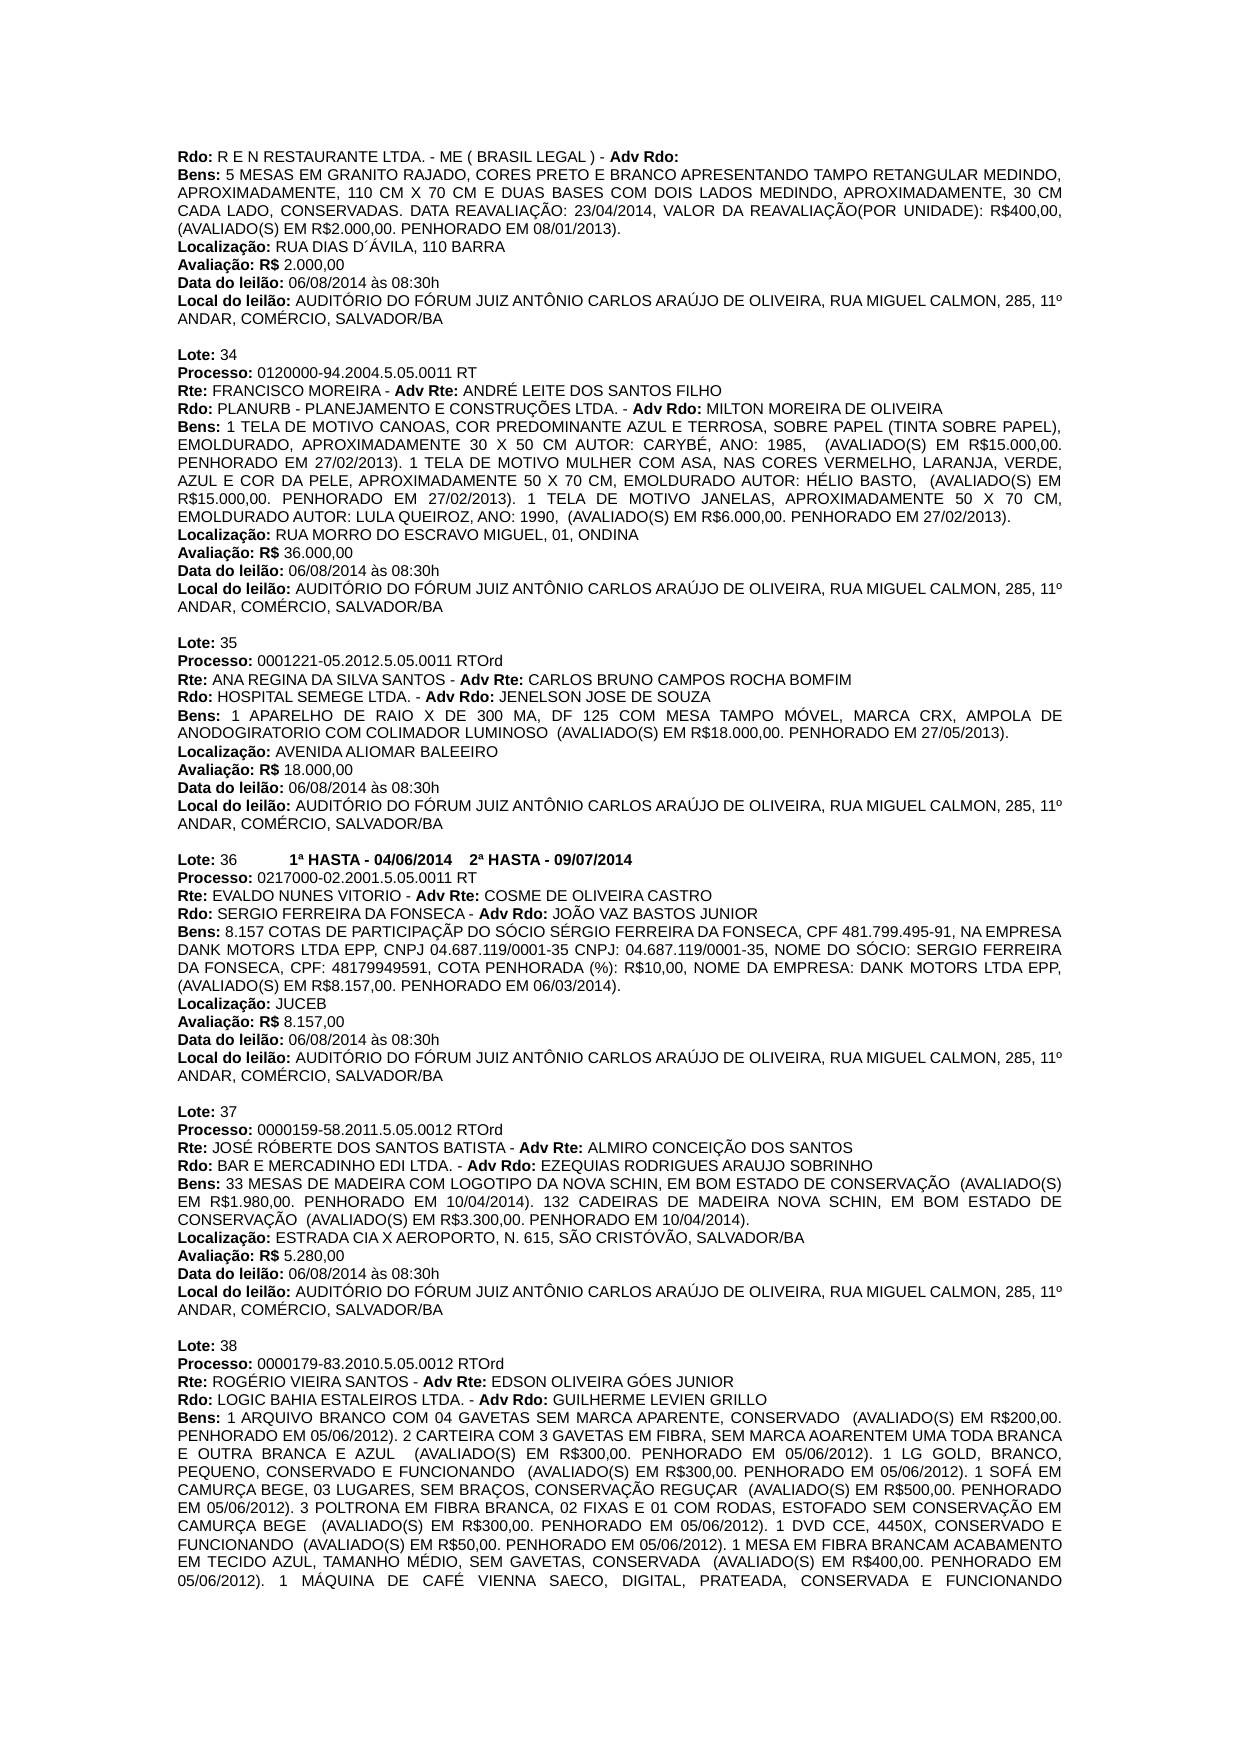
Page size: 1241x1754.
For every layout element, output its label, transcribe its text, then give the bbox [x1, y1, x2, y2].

text Rdo: SERGIO FERREIRA DA FONSECA - Adv Rdo: JOÃO VAZ BASTOS JUNIOR [177, 904, 1063, 922]
text Rte: EVALDO NUNES VITORIO - Adv Rte: COSME DE OLIVEIRA CASTRO [177, 886, 1063, 904]
text Data do leilão: 06/08/2014 às 08:30h [177, 1265, 1063, 1283]
text Bens: 1 ARQUIVO BRANCO COM 04 GAVETAS SEM MARCA APARENTE, CONSERVADO (AVALIADO(S) EM R$200,00. PENHORADO EM 05/06/2012). 2 CARTEIRA COM 3 GAVETAS EM FIBRA, SEM MARCA AOARENTEM UMA TODA BRANCA E OUTRA BRANCA E AZUL (AVALIADO(S) EM R$300,00. PENHORADO EM 05/06/2012). 1 LG GOLD, BRANCO, PEQUENO, CONSERVADO E FUNCIONANDO (AVALIADO(S) EM R$300,00. PENHORADO EM 05/06/2012). 1 SOFÁ EM CAMURÇA BEGE, 03 LUGARES, SEM BRAÇOS, CONSERVAÇÃO REGUÇAR (AVALIADO(S) EM R$500,00. PENHORADO EM 05/06/2012). 3 POLTRONA EM FIBRA BRANCA, 02 FIXAS E 01 COM RODAS, ESTOFADO SEM CONSERVAÇÃO EM CAMURÇA BEGE (AVALIADO(S) EM R$300,00. PENHORADO EM 05/06/2012). 1 DVD CCE, 4450X, CONSERVADO E FUNCIONANDO (AVALIADO(S) EM R$50,00. PENHORADO EM 05/06/2012). 1 MESA EM FIBRA BRANCAM ACABAMENTO EM TECIDO AZUL, TAMANHO MÉDIO, SEM GAVETAS, CONSERVADA (AVALIADO(S) EM R$400,00. PENHORADO EM 05/06/2012). 1 MÁQUINA DE CAFÉ VIENNA SAECO, DIGITAL, PRATEADA, CONSERVADA E FUNCIONANDO [177, 1409, 1063, 1589]
text Bens: 1 TELA DE MOTIVO CANOAS, COR PREDOMINANTE AZUL E TERROSA, SOBRE PAPEL (TINTA SOBRE PAPEL), EMOLDURADO, APROXIMADAMENTE 30 X 50 CM AUTOR: CARYBÉ, ANO: 1985, (AVALIADO(S) EM R$15.000,00. PENHORADO EM 27/02/2013). 1 TELA DE MOTIVO MULHER COM ASA, NAS CORES VERMELHO, LARANJA, VERDE, AZUL E COR DA PELE, APROXIMADAMENTE 50 X 70 CM, EMOLDURADO AUTOR: HÉLIO BASTO, (AVALIADO(S) EM R$15.000,00. PENHORADO EM 27/02/2013). 1 TELA DE MOTIVO JANELAS, APROXIMADAMENTE 50 X 70 CM, EMOLDURADO AUTOR: LULA QUEIROZ, ANO: 1990, (AVALIADO(S) EM R$6.000,00. PENHORADO EM 27/02/2013). [177, 418, 1063, 526]
text Rte: JOSÉ RÓBERTE DOS SANTOS BATISTA - Adv Rte: ALMIRO CONCEIÇÃO DOS SANTOS [177, 1139, 1063, 1157]
text Data do leilão: 06/08/2014 às 08:30h [177, 274, 1063, 292]
text Local do leilão: AUDITÓRIO DO FÓRUM JUIZ ANTÔNIO CARLOS ARAÚJO DE OLIVEIRA, RUA MIGUEL CALMON, 285, 11º ANDAR, COMÉRCIO, SALVADOR/BA [177, 796, 1063, 832]
text Avaliação: R$ 8.157,00 [177, 1013, 1063, 1031]
text Data do leilão: 06/08/2014 às 08:30h [177, 562, 1063, 580]
text Rdo: BAR E MERCADINHO EDI LTDA. - Adv Rdo: EZEQUIAS RODRIGUES ARAUJO SOBRINHO [177, 1157, 1063, 1175]
text Bens: 8.157 COTAS DE PARTICIPAÇÃP DO SÓCIO SÉRGIO FERREIRA DA FONSECA, CPF 481.799.495-91, NA EMPRESA DANK MOTORS LTDA EPP, CNPJ 04.687.119/0001-35 CNPJ: 04.687.119/0001-35, NOME DO SÓCIO: SERGIO FERREIRA DA FONSECA, CPF: 48179949591, COTA PENHORADA (%): R$10,00, NOME DA EMPRESA: DANK MOTORS LTDA EPP, (AVALIADO(S) EM R$8.157,00. PENHORADO EM 06/03/2014). [177, 922, 1063, 994]
text Localização: AVENIDA ALIOMAR BALEEIRO [177, 742, 1063, 760]
text Data do leilão: 06/08/2014 às 08:30h [177, 778, 1063, 796]
text Processo: 0001221-05.2012.5.05.0011 RTOrd [177, 652, 1063, 670]
text Avaliação: R$ 5.280,00 [177, 1247, 1063, 1265]
text Lote: 38 [177, 1337, 1063, 1355]
text Rdo: R E N RESTAURANTE LTDA. - ME ( BRASIL LEGAL ) - Adv Rdo: [177, 148, 1063, 166]
text Rdo: LOGIC BAHIA ESTALEIROS LTDA. - Adv Rdo: GUILHERME LEVIEN GRILLO [177, 1391, 1063, 1409]
text Localização: RUA MORRO DO ESCRAVO MIGUEL, 01, ONDINA [177, 526, 1063, 544]
text Local do leilão: AUDITÓRIO DO FÓRUM JUIZ ANTÔNIO CARLOS ARAÚJO DE OLIVEIRA, RUA MIGUEL CALMON, 285, 11º ANDAR, COMÉRCIO, SALVADOR/BA [177, 580, 1063, 616]
text Processo: 0000159-58.2011.5.05.0012 RTOrd [177, 1121, 1063, 1139]
text Bens: 33 MESAS DE MADEIRA COM LOGOTIPO DA NOVA SCHIN, EM BOM ESTADO DE CONSERVAÇÃO (AVALIADO(S) EM R$1.980,00. PENHORADO EM 10/04/2014). 132 CADEIRAS DE MADEIRA NOVA SCHIN, EM BOM ESTADO DE CONSERVAÇÃO (AVALIADO(S) EM R$3.300,00. PENHORADO EM 10/04/2014). [177, 1175, 1063, 1229]
text Data do leilão: 06/08/2014 às 08:30h [177, 1031, 1063, 1049]
text Rdo: HOSPITAL SEMEGE LTDA. - Adv Rdo: JENELSON JOSE DE SOUZA [177, 688, 1063, 706]
text Localização: RUA DIAS D´ÁVILA, 110 BARRA [177, 238, 1063, 256]
text Lote: 35 [177, 634, 1063, 652]
text Avaliação: R$ 18.000,00 [177, 760, 1063, 778]
text Rdo: PLANURB - PLANEJAMENTO E CONSTRUÇÕES LTDA. - Adv Rdo: MILTON MOREIRA DE OLIVEIRA [177, 400, 1063, 418]
text Rte: FRANCISCO MOREIRA - Adv Rte: ANDRÉ LEITE DOS SANTOS FILHO [177, 382, 1063, 400]
text Lote: 36 1ª HASTA - 04/06/2014 2ª HASTA - 09/07/2014 [177, 850, 1063, 868]
text Local do leilão: AUDITÓRIO DO FÓRUM JUIZ ANTÔNIO CARLOS ARAÚJO DE OLIVEIRA, RUA MIGUEL CALMON, 285, 11º ANDAR, COMÉRCIO, SALVADOR/BA [177, 1283, 1063, 1319]
text Avaliação: R$ 36.000,00 [177, 544, 1063, 562]
text Avaliação: R$ 2.000,00 [177, 256, 1063, 274]
text Lote: 37 [177, 1103, 1063, 1121]
text Local do leilão: AUDITÓRIO DO FÓRUM JUIZ ANTÔNIO CARLOS ARAÚJO DE OLIVEIRA, RUA MIGUEL CALMON, 285, 11º ANDAR, COMÉRCIO, SALVADOR/BA [177, 292, 1063, 328]
text Processo: 0120000-94.2004.5.05.0011 RT [177, 364, 1063, 382]
text Local do leilão: AUDITÓRIO DO FÓRUM JUIZ ANTÔNIO CARLOS ARAÚJO DE OLIVEIRA, RUA MIGUEL CALMON, 285, 11º ANDAR, COMÉRCIO, SALVADOR/BA [177, 1049, 1063, 1085]
text Rte: ROGÉRIO VIEIRA SANTOS - Adv Rte: EDSON OLIVEIRA GÓES JUNIOR [177, 1373, 1063, 1391]
text Lote: 34 [177, 346, 1063, 364]
text Processo: 0217000-02.2001.5.05.0011 RT [177, 868, 1063, 886]
text Localização: ESTRADA CIA X AEROPORTO, N. 615, SÃO CRISTÓVÃO, SALVADOR/BA [177, 1229, 1063, 1247]
text Bens: 1 APARELHO DE RAIO X DE 300 MA, DF 125 COM MESA TAMPO MÓVEL, MARCA CRX, AMPOLA DE ANODOGIRATORIO COM COLIMADOR LUMINOSO (AVALIADO(S) EM R$18.000,00. PENHORADO EM 27/05/2013). [177, 706, 1063, 742]
text Bens: 5 MESAS EM GRANITO RAJADO, CORES PRETO E BRANCO APRESENTANDO TAMPO RETANGULAR MEDINDO, APROXIMADAMENTE, 110 CM X 70 CM E DUAS BASES COM DOIS LADOS MEDINDO, APROXIMADAMENTE, 30 CM CADA LADO, CONSERVADAS. DATA REAVALIAÇÃO: 23/04/2014, VALOR DA REAVALIAÇÃO(POR UNIDADE): R$400,00, (AVALIADO(S) EM R$2.000,00. PENHORADO EM 08/01/2013). [177, 166, 1063, 238]
text Processo: 0000179-83.2010.5.05.0012 RTOrd [177, 1355, 1063, 1373]
text Localização: JUCEB [177, 994, 1063, 1013]
text Rte: ANA REGINA DA SILVA SANTOS - Adv Rte: CARLOS BRUNO CAMPOS ROCHA BOMFIM [177, 670, 1063, 688]
